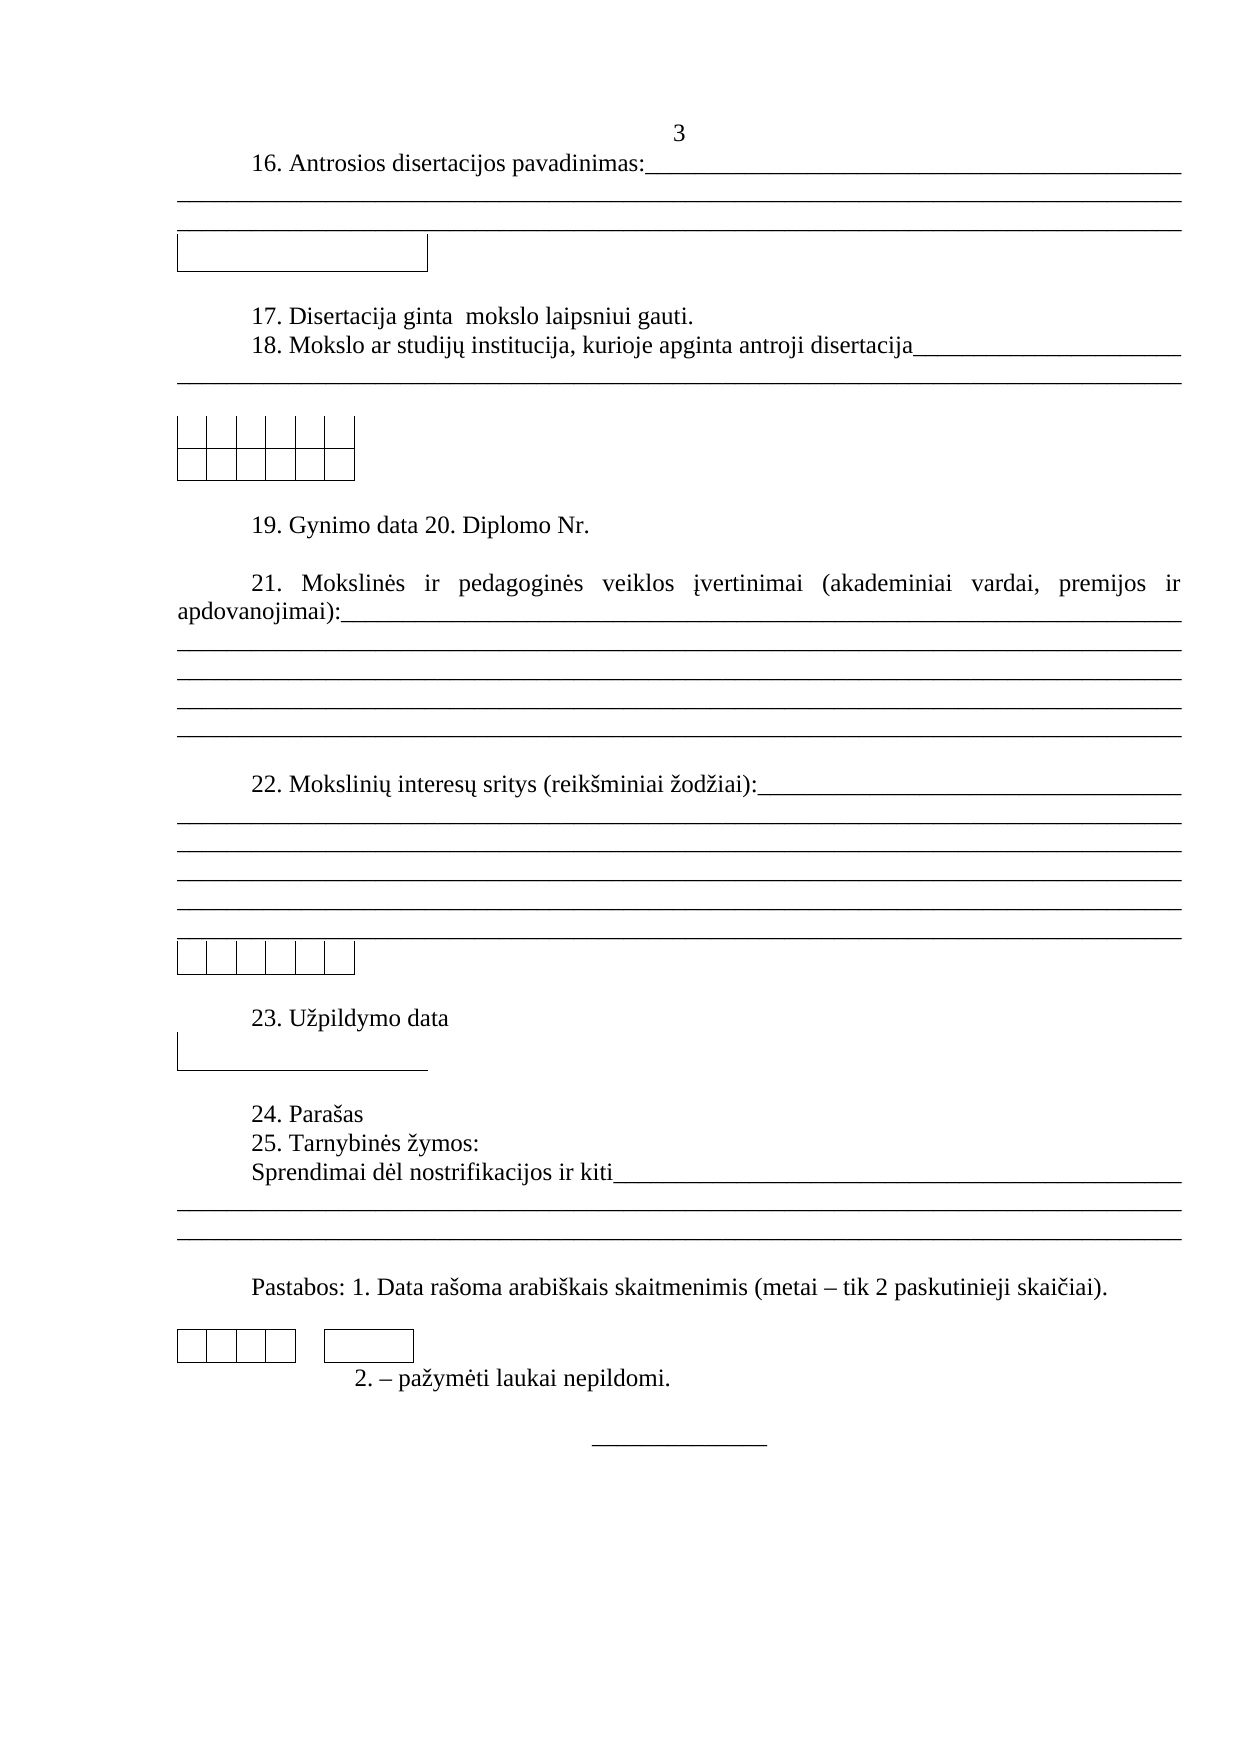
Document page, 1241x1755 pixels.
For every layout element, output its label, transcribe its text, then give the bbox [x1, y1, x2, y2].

text 17. Disertacija ginta mokslo laipsniui gauti. [177, 301, 1181, 330]
table_header [237, 416, 265, 448]
table_cell [325, 449, 354, 480]
table_header [296, 416, 324, 448]
text 25. Tarnybinės žymos: [177, 1128, 1181, 1157]
table_header [325, 941, 354, 974]
text 21. Mokslinės ir pedagoginės veiklos įvertinimai (akademiniai vardai, premijos ir apdovanojimai): [177, 568, 1181, 625]
table_header [266, 416, 295, 448]
table_header [237, 1330, 265, 1362]
table_cell [207, 449, 236, 480]
table_cell [237, 449, 265, 480]
table_header [296, 1329, 324, 1362]
text Pastabos: 1. Data rašoma arabiškais skaitmenimis (metai – tik 2 paskutinieji skaičiai). [177, 1272, 1181, 1301]
table_header [325, 416, 354, 448]
table_header [296, 941, 324, 974]
table_header [178, 941, 206, 974]
text 22. Mokslinių interesų sritys (reikšminiai žodžiai): [177, 769, 1181, 798]
table_header [178, 1032, 428, 1069]
table_header [266, 1330, 295, 1362]
table_header [325, 1330, 413, 1362]
table_header [266, 941, 295, 974]
text 19. Gynimo data 20. Diplomo Nr. [177, 510, 1181, 539]
text 23. Užpildymo data [177, 1003, 1181, 1032]
text 24. Parašas [177, 1099, 1181, 1128]
text ______________ [177, 1420, 1181, 1449]
table_header [207, 941, 236, 974]
text 16. Antrosios disertacijos pavadinimas: [177, 148, 1181, 176]
text 18. Mokslo ar studijų institucija, kurioje apginta antroji disertacija [177, 330, 1181, 358]
table_cell [266, 449, 295, 480]
table_header [207, 1330, 236, 1362]
table_header [207, 416, 236, 448]
table_header [178, 1330, 206, 1362]
text Sprendimai dėl nostrifikacijos ir kiti [177, 1157, 1181, 1186]
table_header [237, 941, 265, 974]
table_header [178, 234, 427, 271]
text 2. – pažymėti laukai nepildomi. [177, 1363, 1181, 1391]
table_header [178, 416, 206, 448]
table_cell [296, 449, 324, 480]
table_cell [178, 449, 206, 480]
